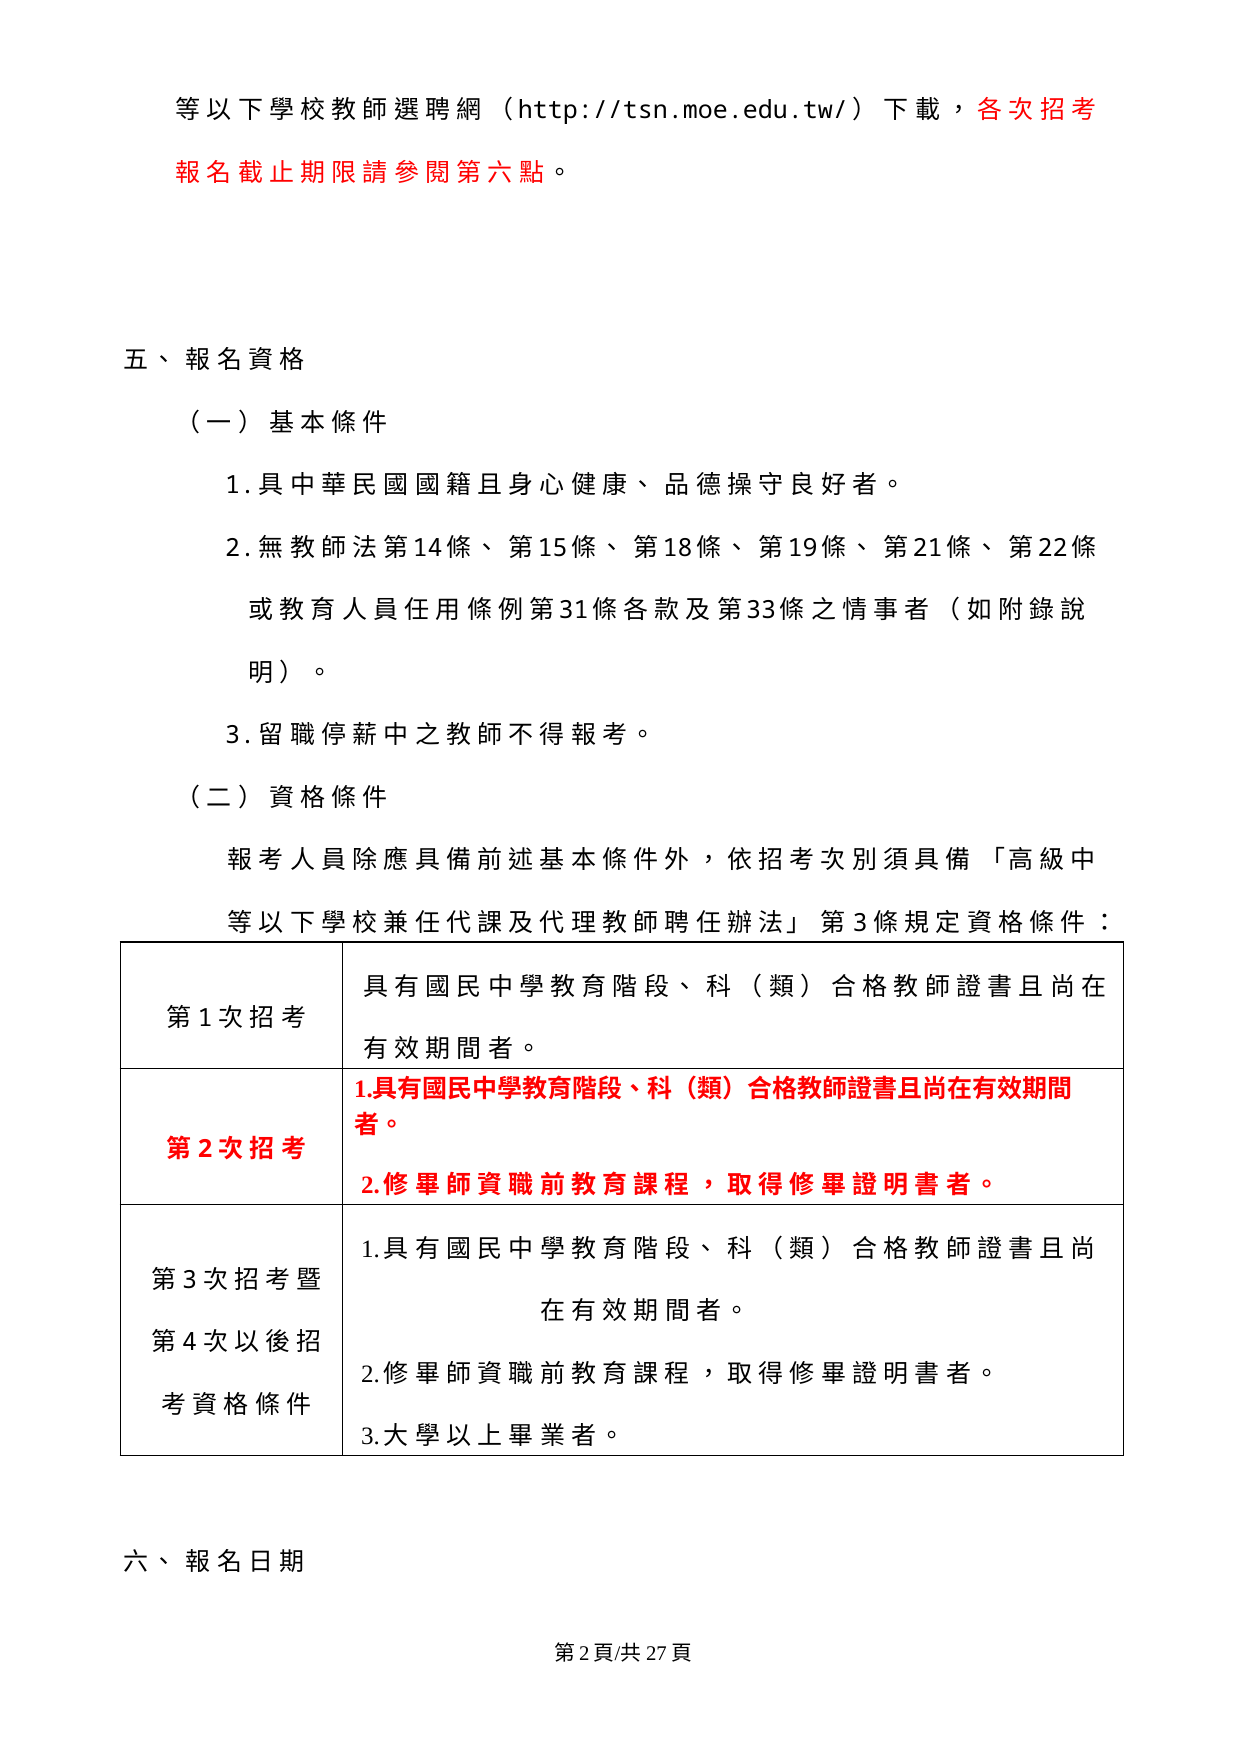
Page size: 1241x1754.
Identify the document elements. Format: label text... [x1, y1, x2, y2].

text 3.留職停薪中之教師不得報考。 [220, 691, 1120, 754]
text 2.無教師法第14條、第15條、第18條、第19條、第21條、第22條或教育人員任用條例第31條各款及第33條之情事者（如附錄說明）。 [220, 504, 1120, 691]
text 報考人員除應具備前述基本條件外，依招考次別須具備「高級中等以下學校兼任代課及代理教師聘任辦法」第3條規定資格條件： [223, 816, 1120, 941]
text 1.具中華民國國籍且身心健康、品德操守良好者。 [220, 441, 1120, 504]
table_cell 第3次招考暨 第4次以後招考資格條件 [121, 1205, 342, 1454]
text 等以下學校教師選聘網（http://tsn.moe.edu.tw/）下載，各次招考報名截止期限請參閱第六點。 [120, 66, 1120, 191]
table_cell 1.具有國民中學教育階段、科（類）合格教師證書且尚在有效期間者。 2.修畢師資職前教育課程，取得修畢證明書者。 3.大學以上畢業者。 [343, 1205, 1123, 1454]
table_header 具有國民中學教育階段、科（類）合格教師證書且尚在有效期間者。 [343, 943, 1123, 1067]
table_cell 第2次招考 [121, 1069, 342, 1203]
table_cell 1.具有國民中學教育階段、科（類）合格教師證書且尚在有效期間者。 2.修畢師資職前教育課程，取得修畢證明書者。 [343, 1069, 1123, 1203]
table_header 第1次招考 [121, 943, 342, 1067]
text 六、報名日期 [120, 1518, 1120, 1581]
text （二）資格條件 [170, 754, 1120, 816]
text 五、報名資格 [120, 316, 1120, 379]
text （一）基本條件 [170, 379, 1120, 441]
